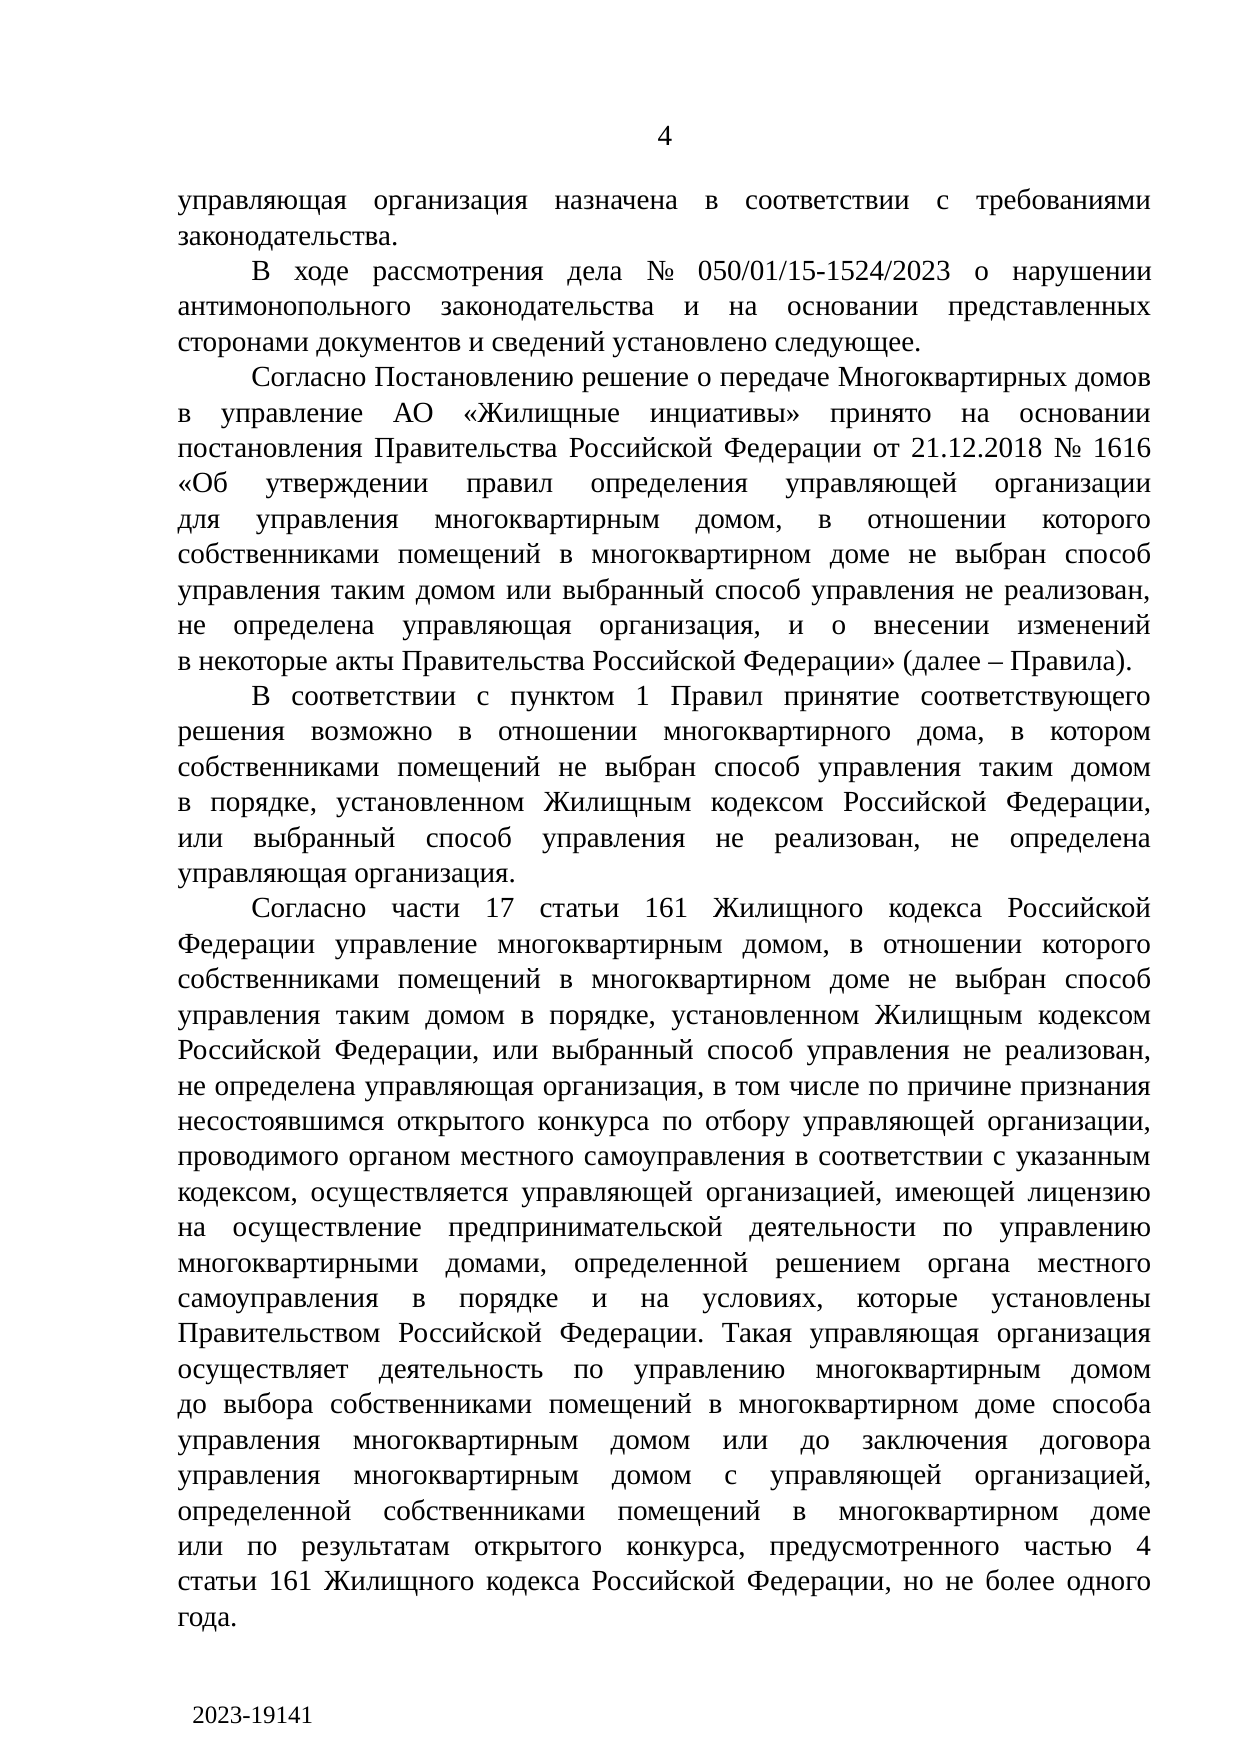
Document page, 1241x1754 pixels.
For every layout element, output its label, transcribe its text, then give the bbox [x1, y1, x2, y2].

text Согласно части 17 статьи 161 Жилищного кодекса Российской Федерации управление многоквартирным домом, в отношении которого собственниками помещений в многоквартирном доме не выбран способ управления таким домом в порядке, установленном Жилищным кодексом Российской Федерации, или выбранный способ управления не реализован, не определена управляющая организация, в том числе по причине признания несостоявшимся открытого конкурса по отбору управляющей организации, проводимого органом местного самоуправления в соответствии с указанным кодексом, осуществляется управляющей организацией, имеющей лицензию на осуществление предпринимательской деятельности по управлению многоквартирными домами, определенной решением органа местного самоуправления в порядке и на условиях, которые установлены Правительством Российской Федерации. Такая управляющая организация осуществляет деятельность по управлению многоквартирным домом до выбора собственниками помещений в многоквартирном доме способа управления многоквартирным домом или до заключения договора управления многоквартирным домом с управляющей организацией, определенной собственниками помещений в многоквартирном доме или по результатам открытого конкурса, предусмотренного частью 4 статьи 161 Жилищного кодекса Российской Федерации, но не более одного года. [177, 889, 1152, 1633]
text управляющая организация назначена в соответствии с требованиями законодательства. [177, 181, 1152, 252]
text Согласно Постановлению решение о передаче Многоквартирных домов в управление АО «Жилищные инциативы» принято на основании постановления Правительства Российской Федерации от 21.12.2018 № 1616 «Об утверждении правил определения управляющей организации для управления многоквартирным домом, в отношении которого собственниками помещений в многоквартирном доме не выбран способ управления таким домом или выбранный способ управления не реализован, не определена управляющая организация, и о внесении изменений в некоторые акты Правительства Российской Федерации» (далее – Правила). [177, 358, 1152, 677]
text В ходе рассмотрения дела № 050/01/15-1524/2023 о нарушении антимонопольного законодательства и на основании представленных сторонами документов и сведений установлено следующее. [177, 252, 1152, 358]
text В соответствии с пунктом 1 Правил принятие соответствующего решения возможно в отношении многоквартирного дома, в котором собственниками помещений не выбран способ управления таким домом в порядке, установленном Жилищным кодексом Российской Федерации, или выбранный способ управления не реализован, не определена управляющая организация. [177, 677, 1152, 889]
